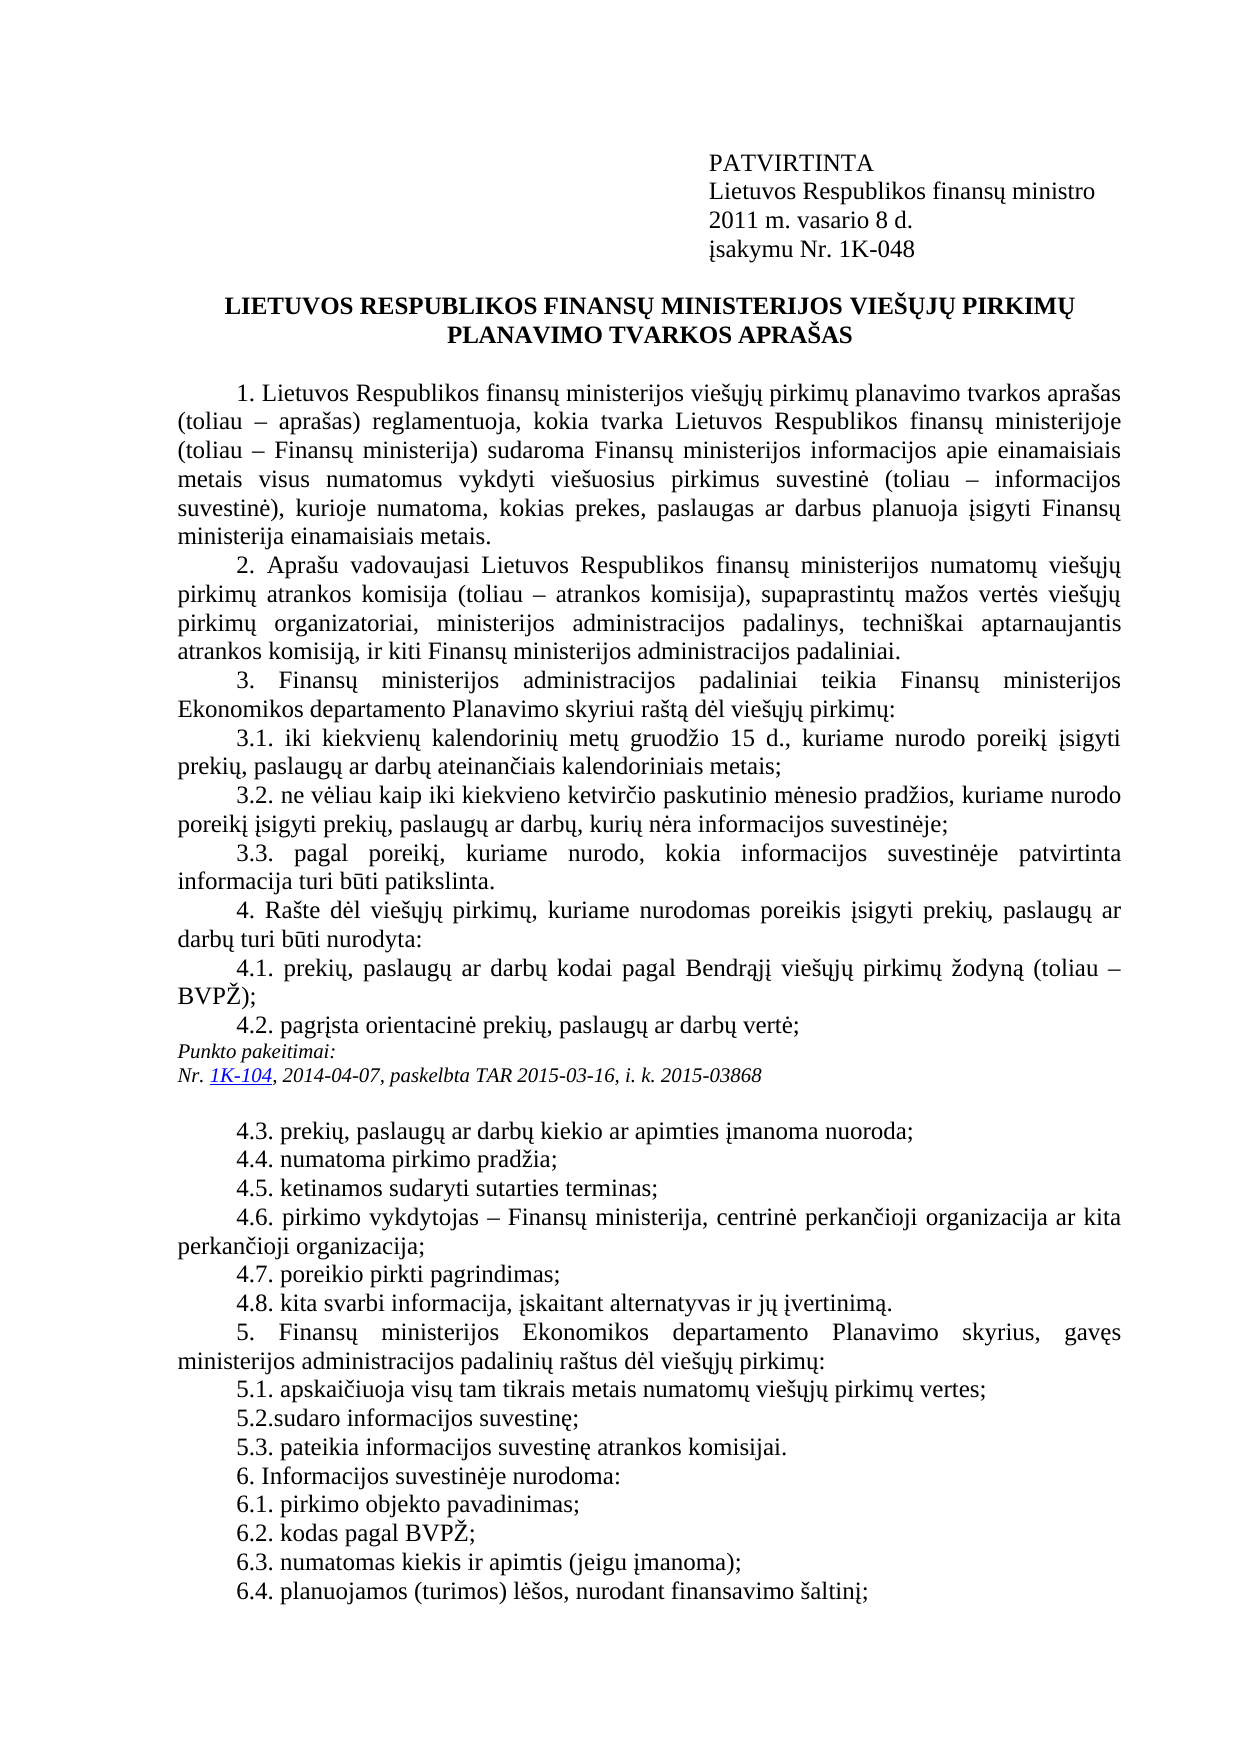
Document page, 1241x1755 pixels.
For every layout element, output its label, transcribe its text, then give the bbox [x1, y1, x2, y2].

text 2011 m. vasario 8 d. [177, 205, 1122, 234]
text Lietuvos Respublikos finansų ministro [177, 176, 1122, 205]
text 4.3. prekių, paslaugų ar darbų kiekio ar apimties įmanoma nuoroda; [177, 1116, 1122, 1144]
text LIETUVOS RESPUBLIKOS FINANSŲ MINISTERIJOS VIEŠŲJŲ PIRKIMŲ PLANAVIMO TVARKOS APRAŠAS [177, 291, 1122, 349]
text Nr. 1K-104, 2014-04-07, paskelbta TAR 2015-03-16, i. k. 2015-03868 [177, 1063, 1122, 1087]
text 5.3. pateikia informacijos suvestinę atrankos komisijai. [177, 1432, 1122, 1461]
text 6.2. kodas pagal BVPŽ; [177, 1518, 1122, 1547]
text 6.4. planuojamos (turimos) lėšos, nurodant finansavimo šaltinį; [177, 1576, 1122, 1604]
text 2. Aprašu vadovaujasi Lietuvos Respublikos finansų ministerijos numatomų viešųjų pirkimų atrankos komisija (toliau – atrankos komisija), supaprastintų mažos vertės viešųjų pirkimų organizatoriai, ministerijos administracijos padalinys, techniškai aptarnaujantis atrankos komisiją, ir kiti Finansų ministerijos administracijos padaliniai. [177, 550, 1122, 665]
text 5.1. apskaičiuoja visų tam tikrais metais numatomų viešųjų pirkimų vertes; [177, 1374, 1122, 1403]
text 4.5. ketinamos sudaryti sutarties terminas; [177, 1173, 1122, 1202]
text 3.1. iki kiekvienų kalendorinių metų gruodžio 15 d., kuriame nurodo poreikį įsigyti prekių, paslaugų ar darbų ateinančiais kalendoriniais metais; [177, 723, 1122, 780]
text 5.2.sudaro informacijos suvestinę; [177, 1403, 1122, 1432]
text 4.7. poreikio pirkti pagrindimas; [177, 1259, 1122, 1288]
text 6.1. pirkimo objekto pavadinimas; [177, 1489, 1122, 1518]
text 6.3. numatomas kiekis ir apimtis (jeigu įmanoma); [177, 1547, 1122, 1576]
text 4.4. numatoma pirkimo pradžia; [177, 1144, 1122, 1173]
text 4.6. pirkimo vykdytojas – Finansų ministerija, centrinė perkančioji organizacija ar kita perkančioji organizacija; [177, 1202, 1122, 1259]
text 5. Finansų ministerijos Ekonomikos departamento Planavimo skyrius, gavęs ministerijos administracijos padalinių raštus dėl viešųjų pirkimų: [177, 1317, 1122, 1374]
text 6. Informacijos suvestinėje nurodoma: [177, 1461, 1122, 1489]
text 4.1. prekių, paslaugų ar darbų kodai pagal Bendrąjį viešųjų pirkimų žodyną (toliau – BVPŽ); [177, 953, 1122, 1010]
text 4.2. pagrįsta orientacinė prekių, paslaugų ar darbų vertė; [177, 1010, 1122, 1039]
text Punkto pakeitimai: [177, 1039, 1122, 1063]
text 3.3. pagal poreikį, kuriame nurodo, kokia informacijos suvestinėje patvirtinta informacija turi būti patikslinta. [177, 838, 1122, 895]
text 1. Lietuvos Respublikos finansų ministerijos viešųjų pirkimų planavimo tvarkos aprašas (toliau – aprašas) reglamentuoja, kokia tvarka Lietuvos Respublikos finansų ministerijoje (toliau – Finansų ministerija) sudaroma Finansų ministerijos informacijos apie einamaisiais metais visus numatomus vykdyti viešuosius pirkimus suvestinė (toliau – informacijos suvestinė), kurioje numatoma, kokias prekes, paslaugas ar darbus planuoja įsigyti Finansų ministerija einamaisiais metais. [177, 378, 1122, 550]
text 3.2. ne vėliau kaip iki kiekvieno ketvirčio paskutinio mėnesio pradžios, kuriame nurodo poreikį įsigyti prekių, paslaugų ar darbų, kurių nėra informacijos suvestinėje; [177, 780, 1122, 838]
text įsakymu Nr. 1K-048 [177, 234, 1122, 263]
text 4.8. kita svarbi informacija, įskaitant alternatyvas ir jų įvertinimą. [177, 1288, 1122, 1317]
text 4. Rašte dėl viešųjų pirkimų, kuriame nurodomas poreikis įsigyti prekių, paslaugų ar darbų turi būti nurodyta: [177, 895, 1122, 953]
text PATVIRTINTA [177, 148, 1122, 176]
text 3. Finansų ministerijos administracijos padaliniai teikia Finansų ministerijos Ekonomikos departamento Planavimo skyriui raštą dėl viešųjų pirkimų: [177, 665, 1122, 723]
